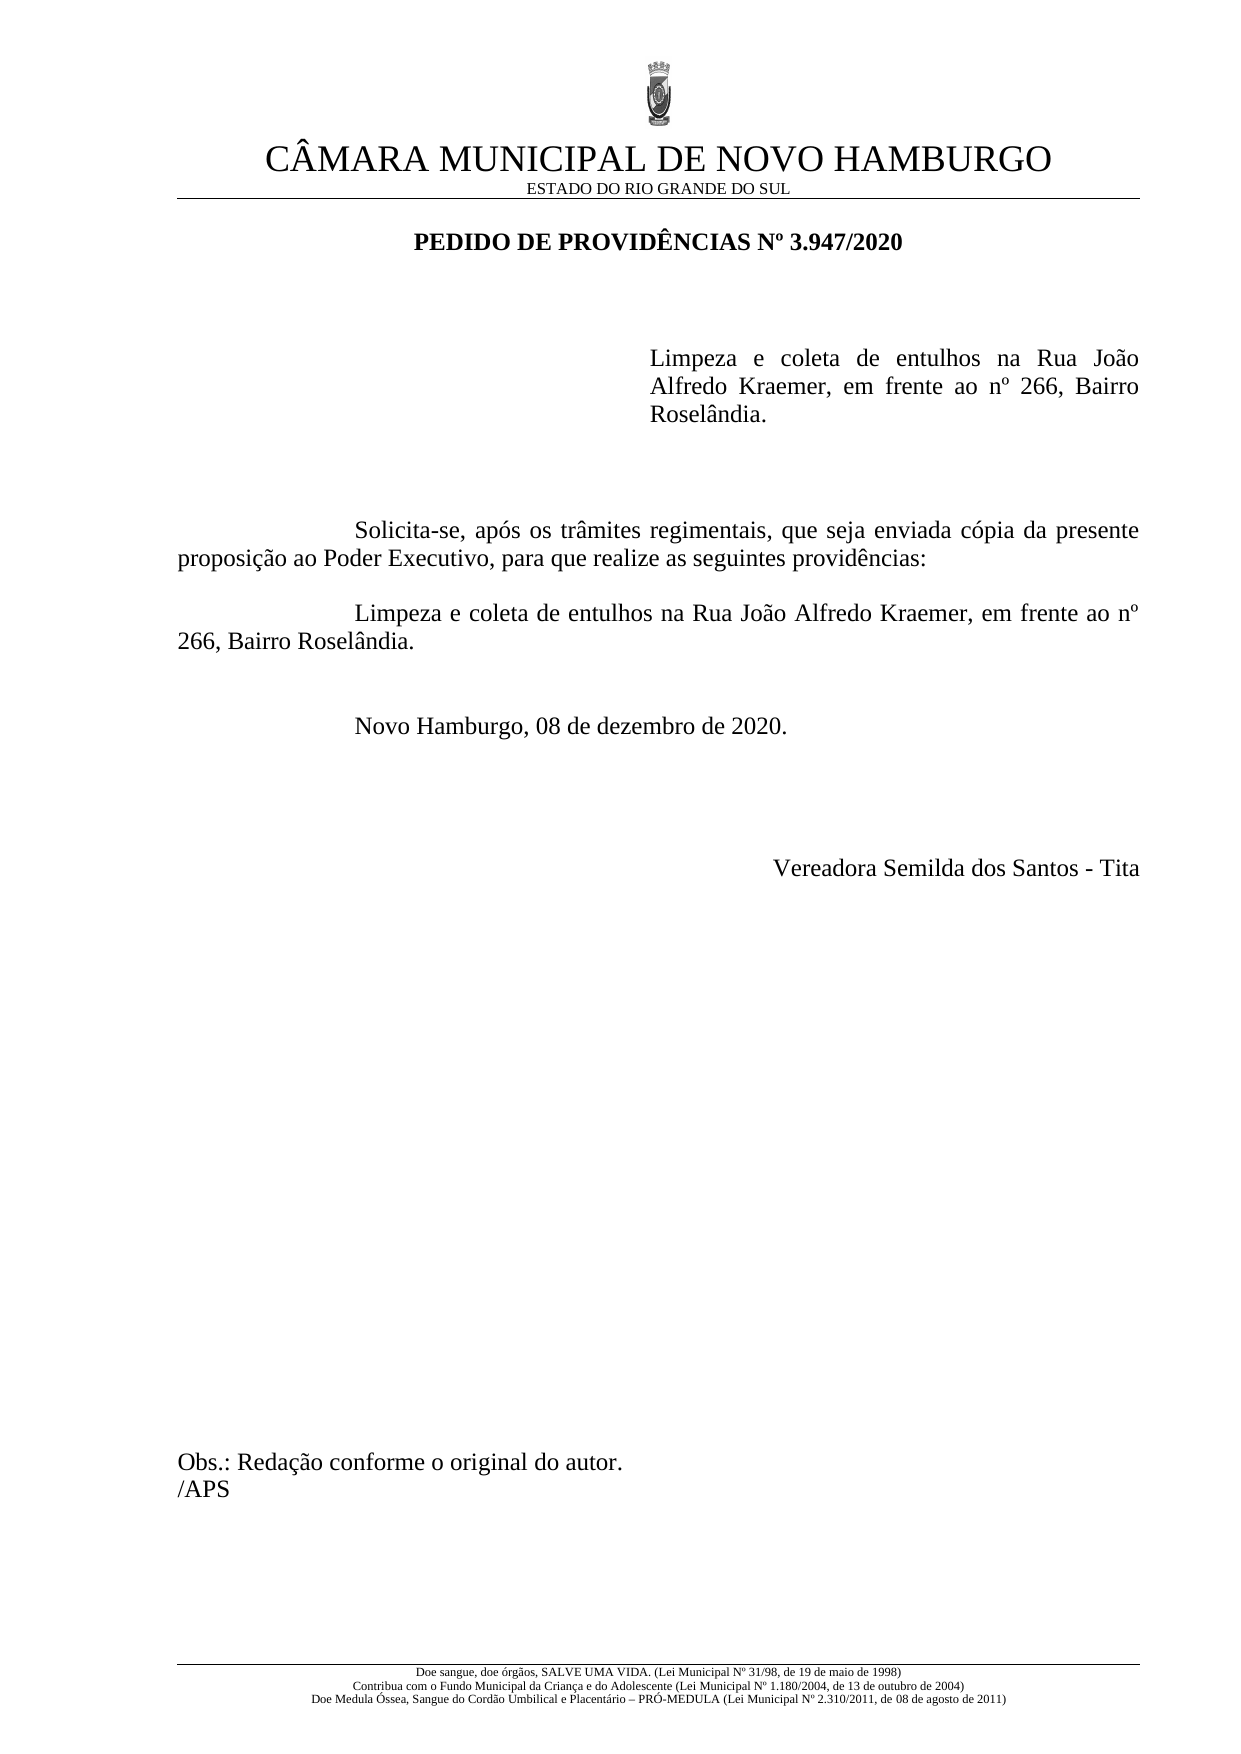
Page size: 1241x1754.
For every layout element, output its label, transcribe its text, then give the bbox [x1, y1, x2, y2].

text Solicita-se, após os trâmites regimentais, que seja enviada cópia da presente proposição ao Poder Executivo, para que realize as seguintes providências: [177, 516, 1140, 572]
text PEDIDO DE PROVIDÊNCIAS Nº 3.947/2020 [177, 228, 1140, 256]
text Vereadora Semilda dos Santos - Tita [177, 854, 1140, 882]
text Novo Hamburgo, 08 de dezembro de 2020. [177, 712, 1140, 740]
text /APS [177, 1475, 1140, 1503]
text Obs.: Redação conforme o original do autor. [177, 1448, 1140, 1475]
text Limpeza e coleta de entulhos na Rua João Alfredo Kraemer, em frente ao nº 266, Bairro Roselândia. [177, 599, 1140, 655]
text Limpeza e coleta de entulhos na Rua João Alfredo Kraemer, em frente ao nº 266, Bairro Roselândia. [649, 344, 1140, 428]
